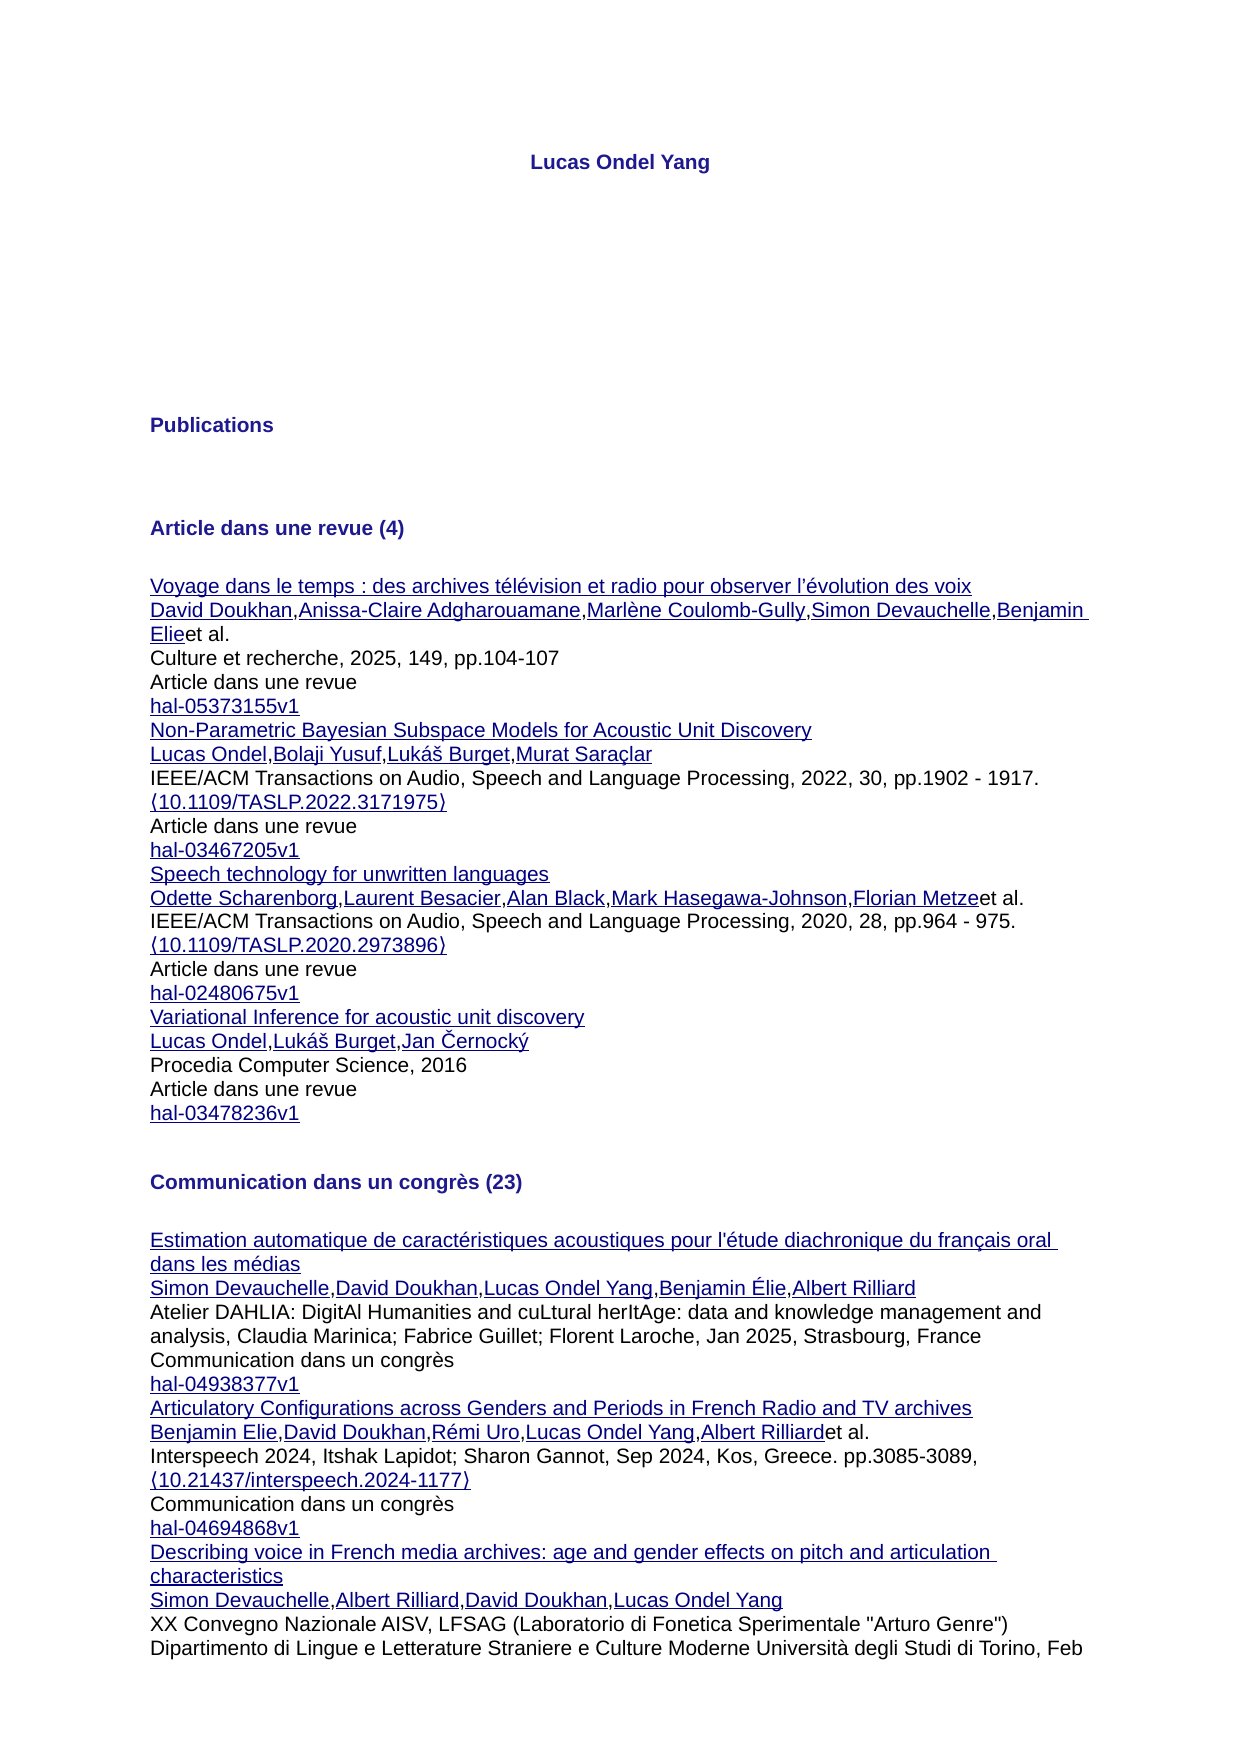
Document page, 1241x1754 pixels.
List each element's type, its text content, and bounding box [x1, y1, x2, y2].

table_cell Non-Parametric Bayesian Subspace Models for Acoustic Unit Discovery Lucas Ondel,Bolaji Yusuf,Lukáš Burget,Murat Saraçlar IEEE/ACM Transactions on Audio, Speech and Language Processing, 2022, 30, pp.1902 - 1917. ⟨10.1109/TASLP.2022.3171975⟩ Article dans une revue hal-03467205v1 [150, 718, 1090, 861]
table_cell Articulatory Configurations across Genders and Periods in French Radio and TV archives Benjamin Elie,David Doukhan,Rémi Uro,Lucas Ondel Yang,Albert Rilliardet al. Interspeech 2024, Itshak Lapidot; Sharon Gannot, Sep 2024, Kos, Greece. pp.3085-3089, ⟨10.21437/interspeech.2024-1177⟩ Communication dans un congrès hal-04694868v1 [150, 1396, 1090, 1539]
subtitle Publications [150, 412, 1090, 436]
subtitle Communication dans un congrès (23) [150, 1170, 1090, 1194]
subtitle Article dans une revue (4) [150, 516, 1090, 539]
table_header Voyage dans le temps : des archives télévision et radio pour observer l’évolution des voix David Doukhan,Anissa-Claire Adgharouamane,Marlène Coulomb-Gully,Simon Devauchelle,Benjamin Elieet al. Culture et recherche, 2025, 149, pp.104-107 Article dans une revue hal-05373155v1 [150, 574, 1090, 718]
table_header Estimation automatique de caractéristiques acoustiques pour l'étude diachronique du français oral dans les médias Simon Devauchelle,David Doukhan,Lucas Ondel Yang,Benjamin Élie,Albert Rilliard Atelier DAHLIA: DigitAl Humanities and cuLtural herItAge: data and knowledge management and analysis, Claudia Marinica; Fabrice Guillet; Florent Laroche, Jan 2025, Strasbourg, France Communication dans un congrès hal-04938377v1 [150, 1228, 1090, 1396]
table_cell Variational Inference for acoustic unit discovery Lucas Ondel,Lukáš Burget,Jan Černocký Procedia Computer Science, 2016 Article dans une revue hal-03478236v1 [150, 1005, 1090, 1125]
table_cell Describing voice in French media archives: age and gender effects on pitch and articulation characteristics Simon Devauchelle,Albert Rilliard,David Doukhan,Lucas Ondel Yang XX Convegno Nazionale AISV, LFSAG (Laboratorio di Fonetica Sperimentale "Arturo Genre") Dipartimento di Lingue e Letterature Straniere e Culture Moderne Università degli Studi di Torino, Feb [150, 1540, 1090, 1659]
subtitle Lucas Ondel Yang [150, 150, 1090, 174]
table_cell Speech technology for unwritten languages Odette Scharenborg,Laurent Besacier,Alan Black,Mark Hasegawa-Johnson,Florian Metzeet al. IEEE/ACM Transactions on Audio, Speech and Language Processing, 2020, 28, pp.964 - 975. ⟨10.1109/TASLP.2020.2973896⟩ Article dans une revue hal-02480675v1 [150, 861, 1090, 1005]
